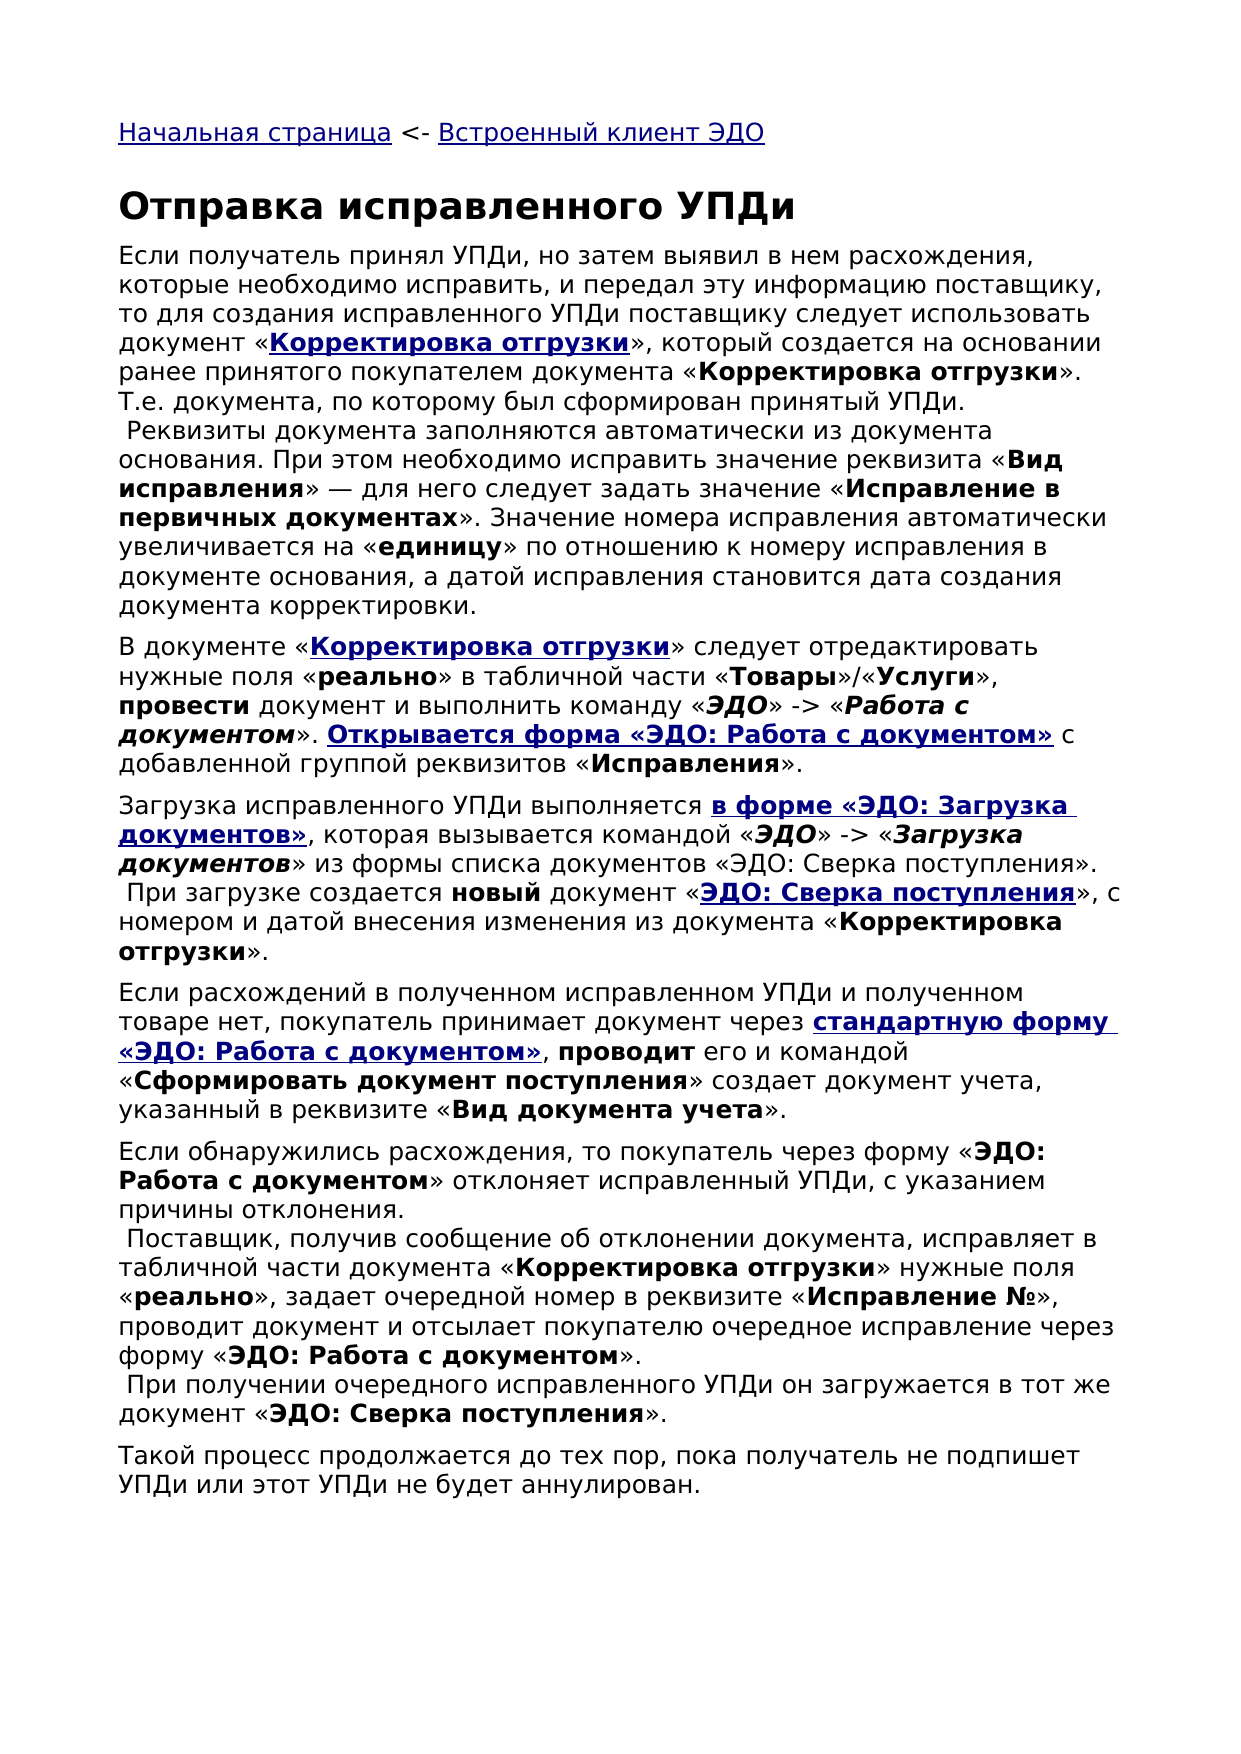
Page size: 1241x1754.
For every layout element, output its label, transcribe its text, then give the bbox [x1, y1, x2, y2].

subtitle Отправка исправленного УПДи [118, 185, 1122, 228]
text В документе «Корректировка отгрузки» следует отредактировать нужные поля «реально» в табличной части «Товары»/«Услуги», провести документ и выполнить команду «ЭДО» -> «Работа с документом». Открывается форма «ЭДО: Работа с документом» с добавленной группой реквизитов «Исправления». [118, 633, 1122, 778]
text Если расхождений в полученном исправленном УПДи и полученном товаре нет, покупатель принимает документ через стандартную форму «ЭДО: Работа с документом», проводит его и командой «Сформировать документ поступления» создает документ учета, указанный в реквизите «Вид документа учета». [118, 978, 1122, 1124]
text Если обнаружились расхождения, то покупатель через форму «ЭДО: Работа с документом» отклоняет исправленный УПДи, с указанием причины отклонения. Поставщик, получив сообщение об отклонении документа, исправляет в табличной части документа «Корректировка отгрузки» нужные поля «реально», задает очередной номер в реквизите «Исправление №», проводит документ и отсылает покупателю очередное исправление через форму «ЭДО: Работа с документом». При получении очередного исправленного УПДи он загружается в тот же документ «ЭДО: Сверка поступления». [118, 1137, 1122, 1428]
text Начальная страница <- Встроенный клиент ЭДО [118, 118, 1122, 147]
text Если получатель принял УПДи, но затем выявил в нем расхождения, которые необходимо исправить, и передал эту информацию поставщику, то для создания исправленного УПДи поставщику следует использовать документ «Корректировка отгрузки», который создается на основании ранее принятого покупателем документа «Корректировка отгрузки». Т.е. документа, по которому был сформирован принятый УПДи. Реквизиты документа заполняются автоматически из документа основания. При этом необходимо исправить значение реквизита «Вид исправления» — для него следует задать значение «Исправление в первичных документах». Значение номера исправления автоматически увеличивается на «единицу» по отношению к номеру исправления в документе основания, а датой исправления становится дата создания документа корректировки. [118, 241, 1122, 620]
text Загрузка исправленного УПДи выполняется в форме «ЭДО: Загрузка документов», которая вызывается командой «ЭДО» -> «Загрузка документов» из формы списка документов «ЭДО: Сверка поступления». При загрузке создается новый документ «ЭДО: Сверка поступления», с номером и датой внесения изменения из документа «Корректировка отгрузки». [118, 791, 1122, 966]
text Такой процесс продолжается до тех пор, пока получатель не подпишет УПДи или этот УПДи не будет аннулирован. [118, 1441, 1122, 1499]
